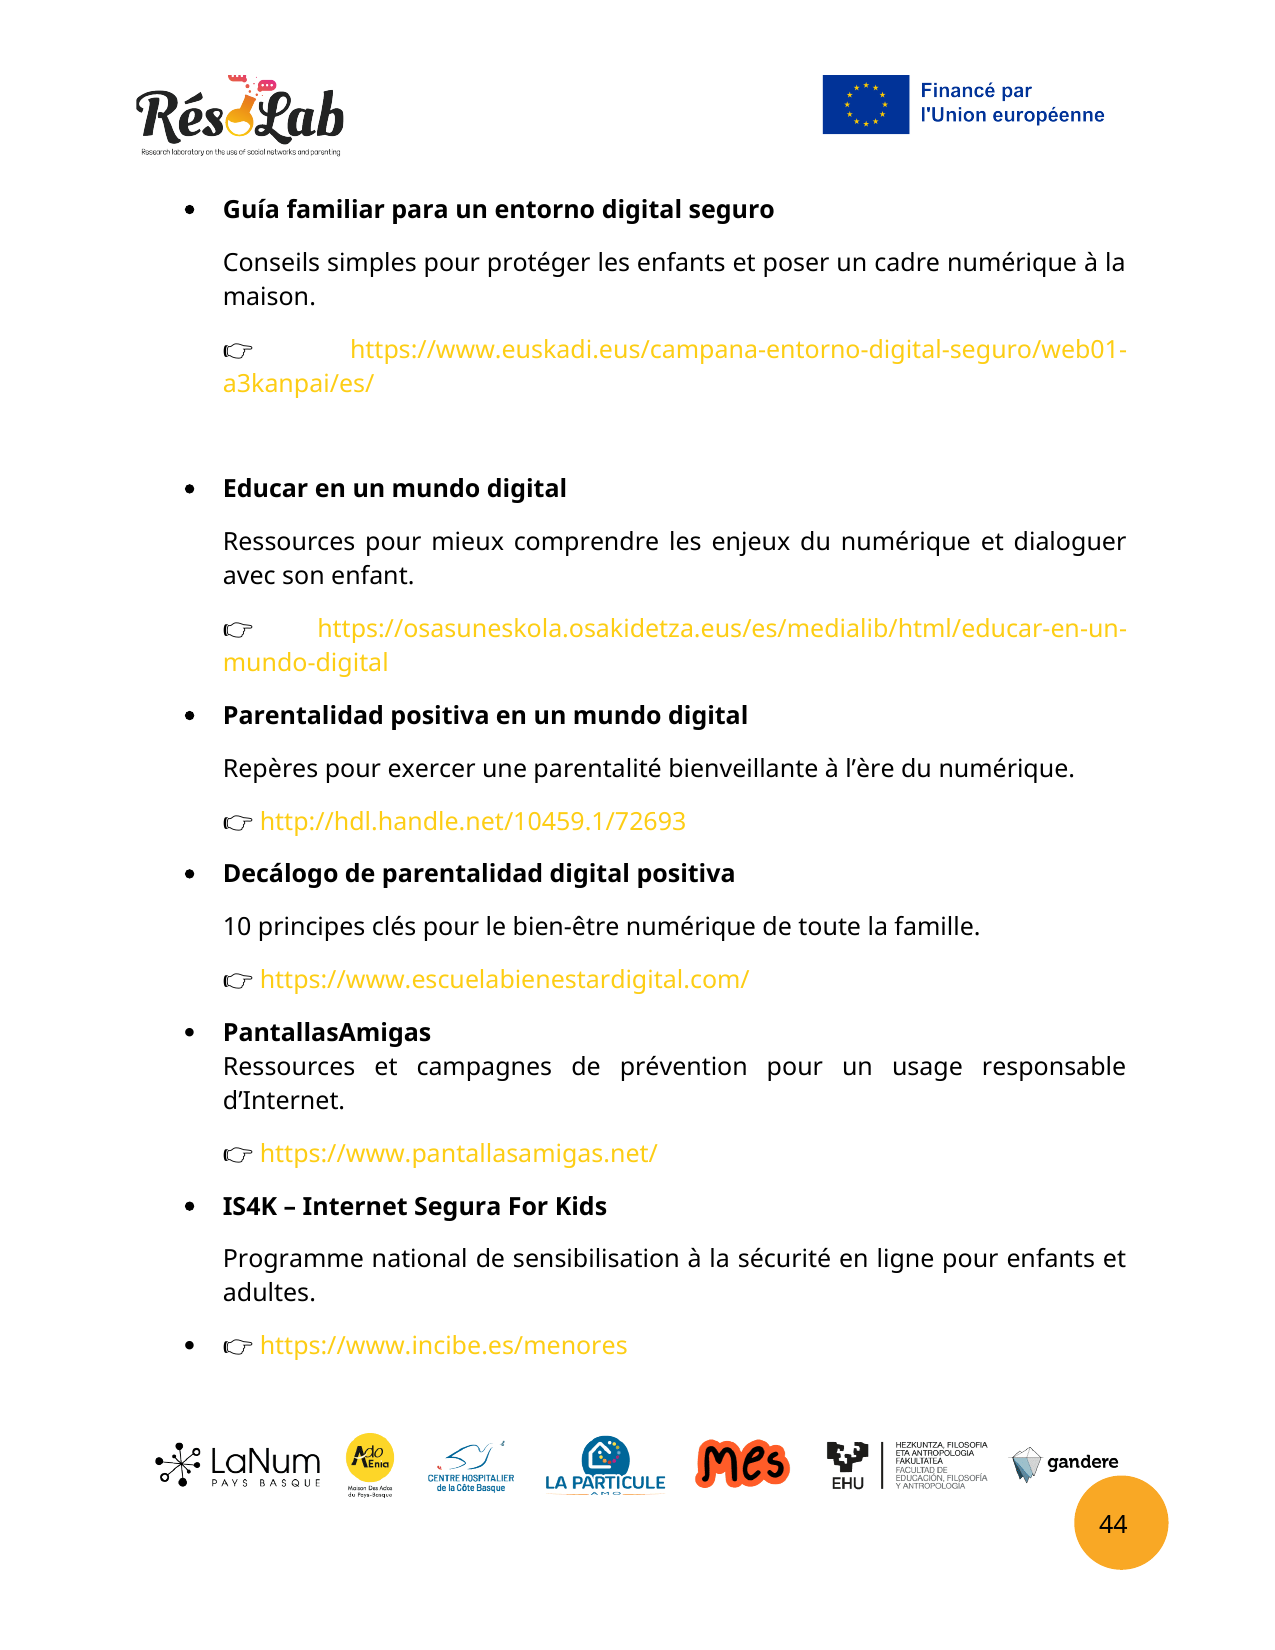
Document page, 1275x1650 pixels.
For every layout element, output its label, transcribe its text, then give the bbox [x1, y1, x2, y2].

picture [147, 1430, 1128, 1500]
list IS4K – Internet Segura For Kids [185, 1188, 1127, 1222]
list 👉 https://www.incibe.es/menores [185, 1328, 1127, 1362]
text 10 principes clés pour le bien-être numérique de toute la famille. [223, 909, 1127, 943]
list PantallasAmigas Ressources et campagnes de prévention pour un usage responsable d’Internet. [185, 1014, 1127, 1117]
list Decálogo de parentalidad digital positiva [185, 856, 1127, 890]
list Educar en un mundo digital [185, 471, 1127, 505]
picture [818, 75, 1117, 135]
text Ressources pour mieux comprendre les enjeux du numérique et dialoguer avec son enfant. [223, 524, 1127, 592]
text 👉 https://osasuneskola.osakidetza.eus/es/medialib/html/educar-en-un-mundo-digital [223, 611, 1127, 679]
text Programme national de sensibilisation à la sécurité en ligne pour enfants et adultes. [223, 1241, 1127, 1309]
text 👉 http://hdl.handle.net/10459.1/72693 [223, 803, 1127, 837]
list Guía familiar para un entorno digital seguro [185, 192, 1127, 226]
text 👉 https://www.escuelabienestardigital.com/ [223, 962, 1127, 996]
picture [136, 75, 344, 158]
text Conseils simples pour protéger les enfants et poser un cadre numérique à la maison. [223, 244, 1127, 312]
text 👉 https://www.euskadi.eus/campana-entorno-digital-seguro/web01-a3kanpai/es/ [223, 331, 1127, 399]
text Repères pour exercer une parentalité bienveillante à l’ère du numérique. [223, 750, 1127, 784]
text 👉 https://www.pantallasamigas.net/ [223, 1135, 1127, 1169]
list Parentalidad positiva en un mundo digital [185, 697, 1127, 732]
